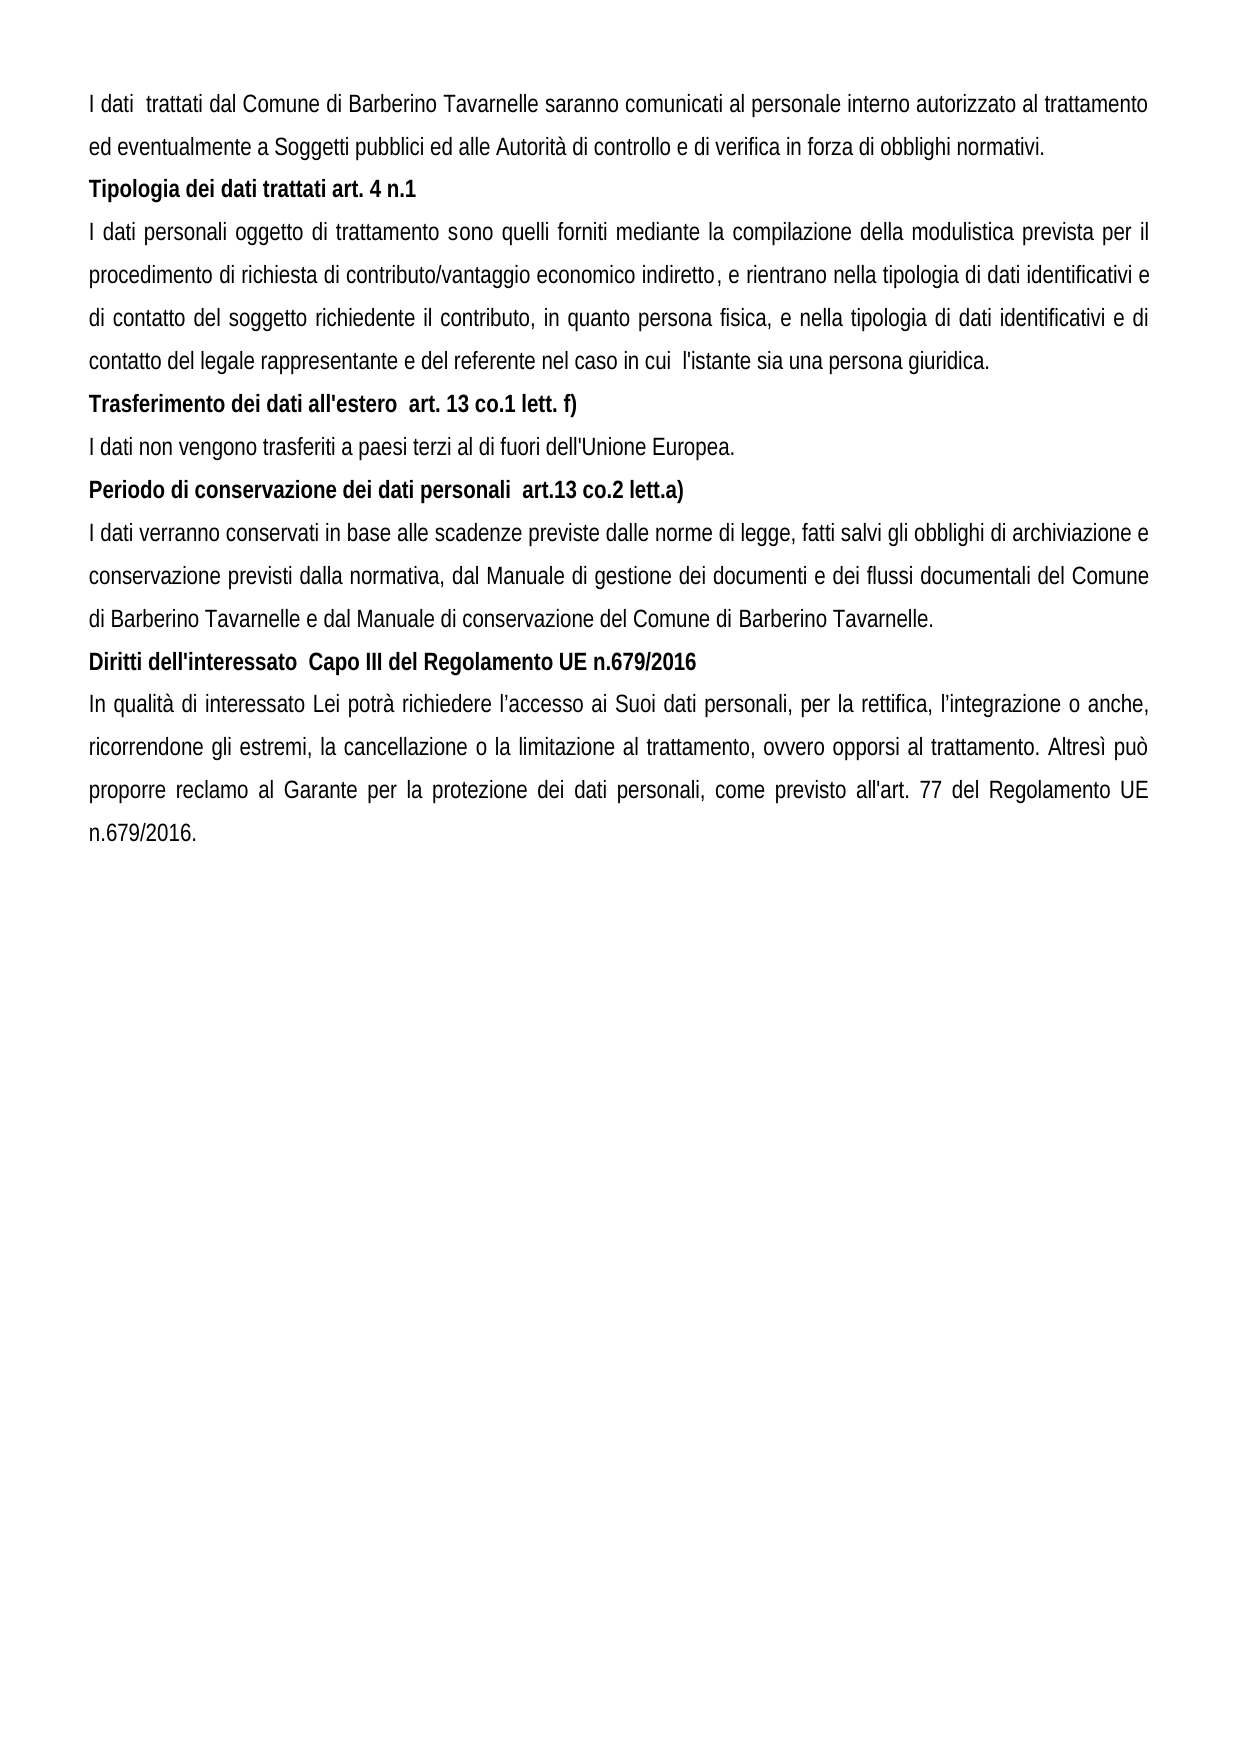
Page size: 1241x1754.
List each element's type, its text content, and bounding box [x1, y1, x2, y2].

text Diritti dell'interessato Capo III del Regolamento UE n.679/2016 [89, 647, 1152, 675]
text In qualità di interessato Lei potrà richiedere l’accesso ai Suoi dati personali, per la rettifica, l’integrazione o anche, ricorrendone gli estremi, la cancellazione o la limitazione al trattamento, ovvero opporsi al trattamento. Altresì può proporre reclamo al Garante per la protezione dei dati personali, come previsto all'art. 77 del Regolamento UE n.679/2016. [89, 689, 1152, 847]
text Tipologia dei dati trattati art. 4 n.1 [89, 174, 1152, 203]
text I dati verranno conservati in base alle scadenze previste dalle norme di legge, fatti salvi gli obblighi di archiviazione e conservazione previsti dalla normativa, dal Manuale di gestione dei documenti e dei flussi documentali del Comune di Barberino Tavarnelle e dal Manuale di conservazione del Comune di Barberino Tavarnelle. [89, 518, 1152, 632]
text Periodo di conservazione dei dati personali art.13 co.2 lett.a) [89, 475, 1152, 503]
text I dati personali oggetto di trattamento sono quelli forniti mediante la compilazione della modulistica prevista per il procedimento di richiesta di contributo/vantaggio economico indiretto, e rientrano nella tipologia di dati identificativi e di contatto del soggetto richiedente il contributo, in quanto persona fisica, e nella tipologia di dati identificativi e di contatto del legale rappresentante e del referente nel caso in cui l'istante sia una persona giuridica. [89, 217, 1152, 375]
text Trasferimento dei dati all'estero art. 13 co.1 lett. f) [89, 389, 1152, 418]
text I dati trattati dal Comune di Barberino Tavarnelle saranno comunicati al personale interno autorizzato al trattamento ed eventualmente a Soggetti pubblici ed alle Autorità di controllo e di verifica in forza di obblighi normativi. [89, 89, 1152, 160]
text I dati non vengono trasferiti a paesi terzi al di fuori dell'Unione Europea. [89, 432, 1152, 461]
